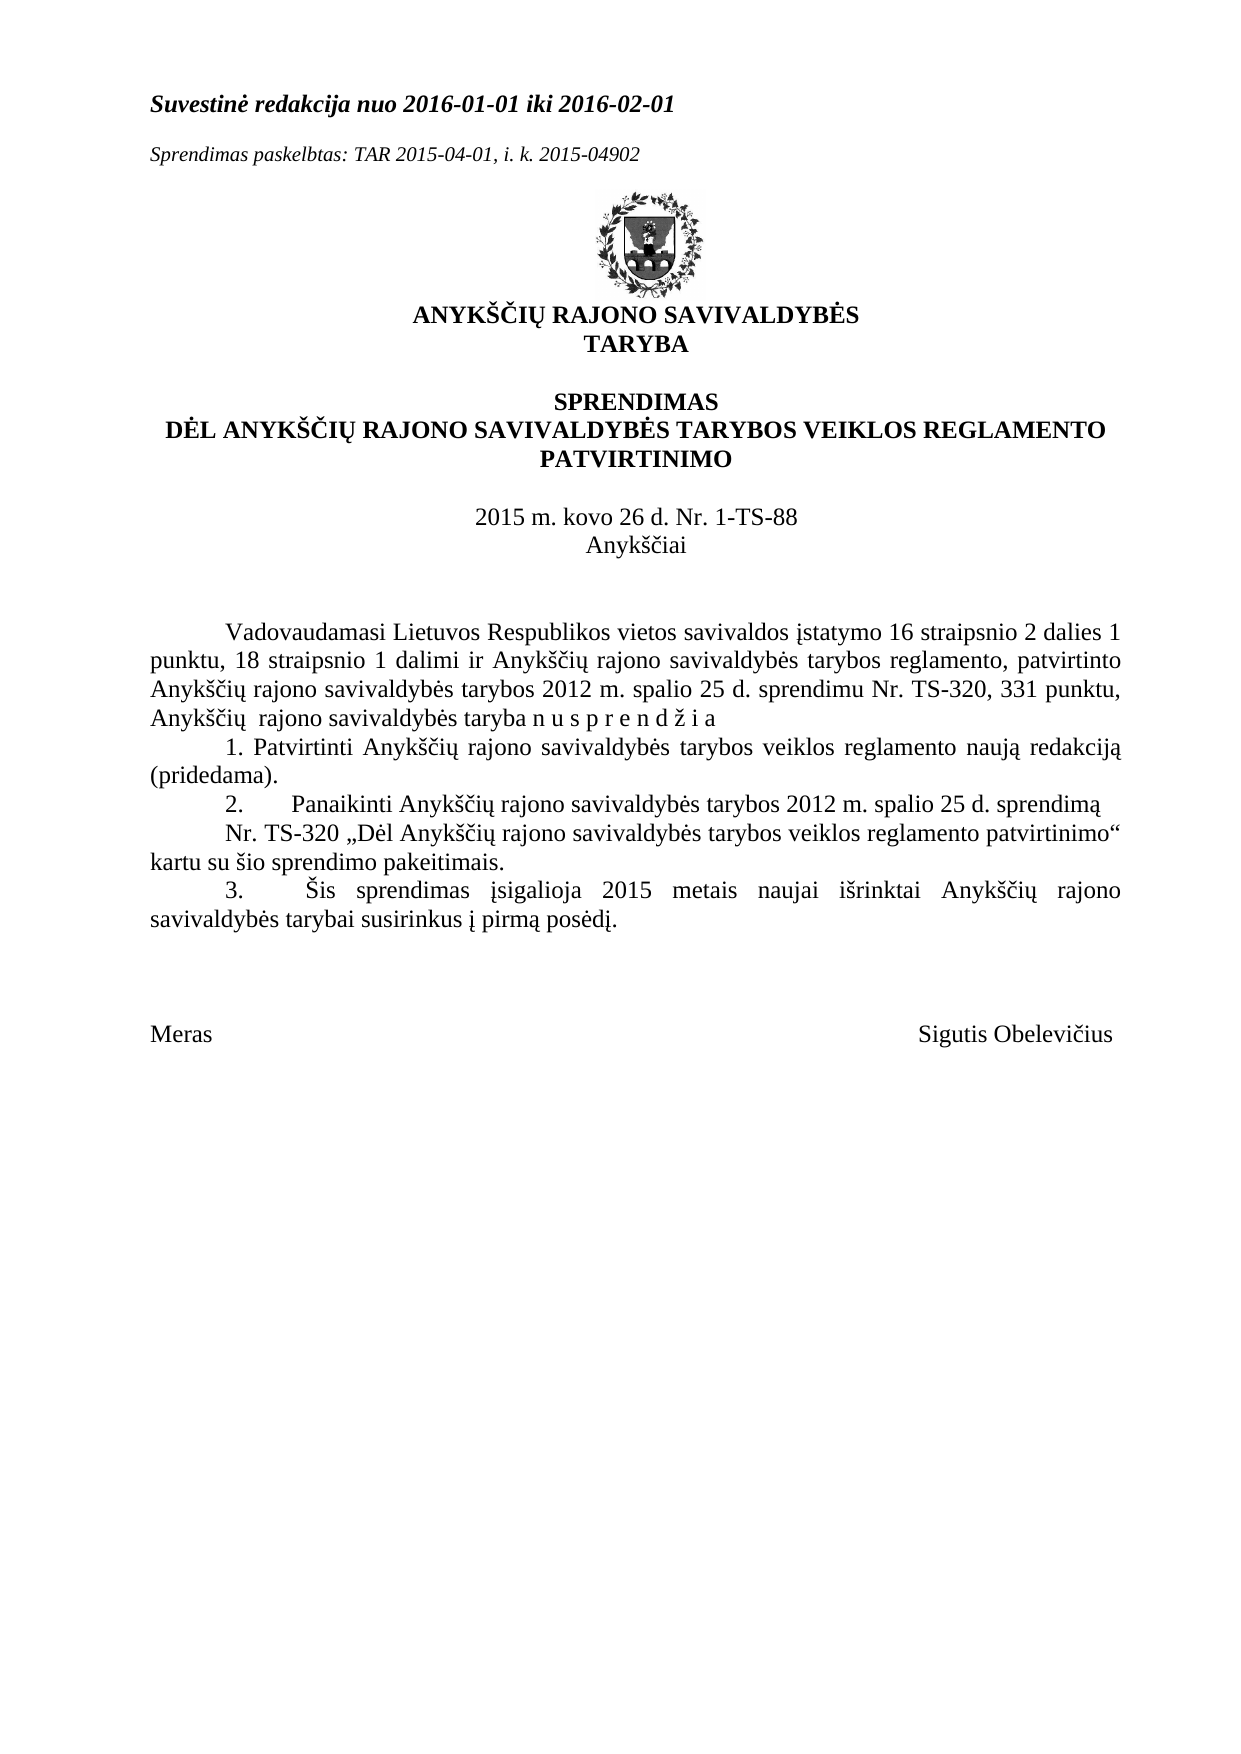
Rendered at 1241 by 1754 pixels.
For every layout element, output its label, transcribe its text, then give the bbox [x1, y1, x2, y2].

text SPRENDIMAS [150, 387, 1122, 416]
text 2015 m. kovo 26 d. Nr. 1-TS-88 [150, 502, 1122, 531]
text Suvestinė redakcija nuo 2016-01-01 iki 2016-02-01 [150, 89, 1122, 117]
text Anykščiai [150, 531, 1122, 559]
text ANYKŠČIŲ RAJONO SAVIVALDYBĖS [150, 301, 1122, 329]
text Sprendimas paskelbtas: TAR 2015-04-01, i. k. 2015-04902 [150, 141, 1122, 166]
text TARYBA [150, 329, 1122, 358]
text DĖl ANYKŠČIŲ RAJONO SAVIVALDYBĖS TARYBOS VEIKLOS REGLAMENTO PATVIRTINIMO [150, 416, 1122, 473]
text 1. Patvirtinti Anykščių rajono savivaldybės tarybos veiklos reglamento naują redakciją (pridedama). [150, 732, 1122, 789]
text 2. Panaikinti Anykščių rajono savivaldybės tarybos 2012 m. spalio 25 d. sprendimą [150, 789, 1122, 818]
text Meras Sigutis Obelevičius [150, 1019, 1122, 1048]
text Vadovaudamasi Lietuvos Respublikos vietos savivaldos įstatymo 16 straipsnio 2 dalies 1 punktu, 18 straipsnio 1 dalimi ir Anykščių rajono savivaldybės tarybos reglamento, patvirtinto Anykščių rajono savivaldybės tarybos 2012 m. spalio 25 d. sprendimu Nr. TS-320, 331 punktu, Anykščių rajono savivaldybės taryba n u s p r e n d ž i a [150, 617, 1122, 732]
text Nr. TS-320 „Dėl Anykščių rajono savivaldybės tarybos veiklos reglamento patvirtinimo“ kartu su šio sprendimo pakeitimais. [150, 818, 1122, 876]
text 3. Šis sprendimas įsigalioja 2015 metais naujai išrinktai Anykščių rajono savivaldybės tarybai susirinkus į pirmą posėdį. [150, 876, 1122, 933]
